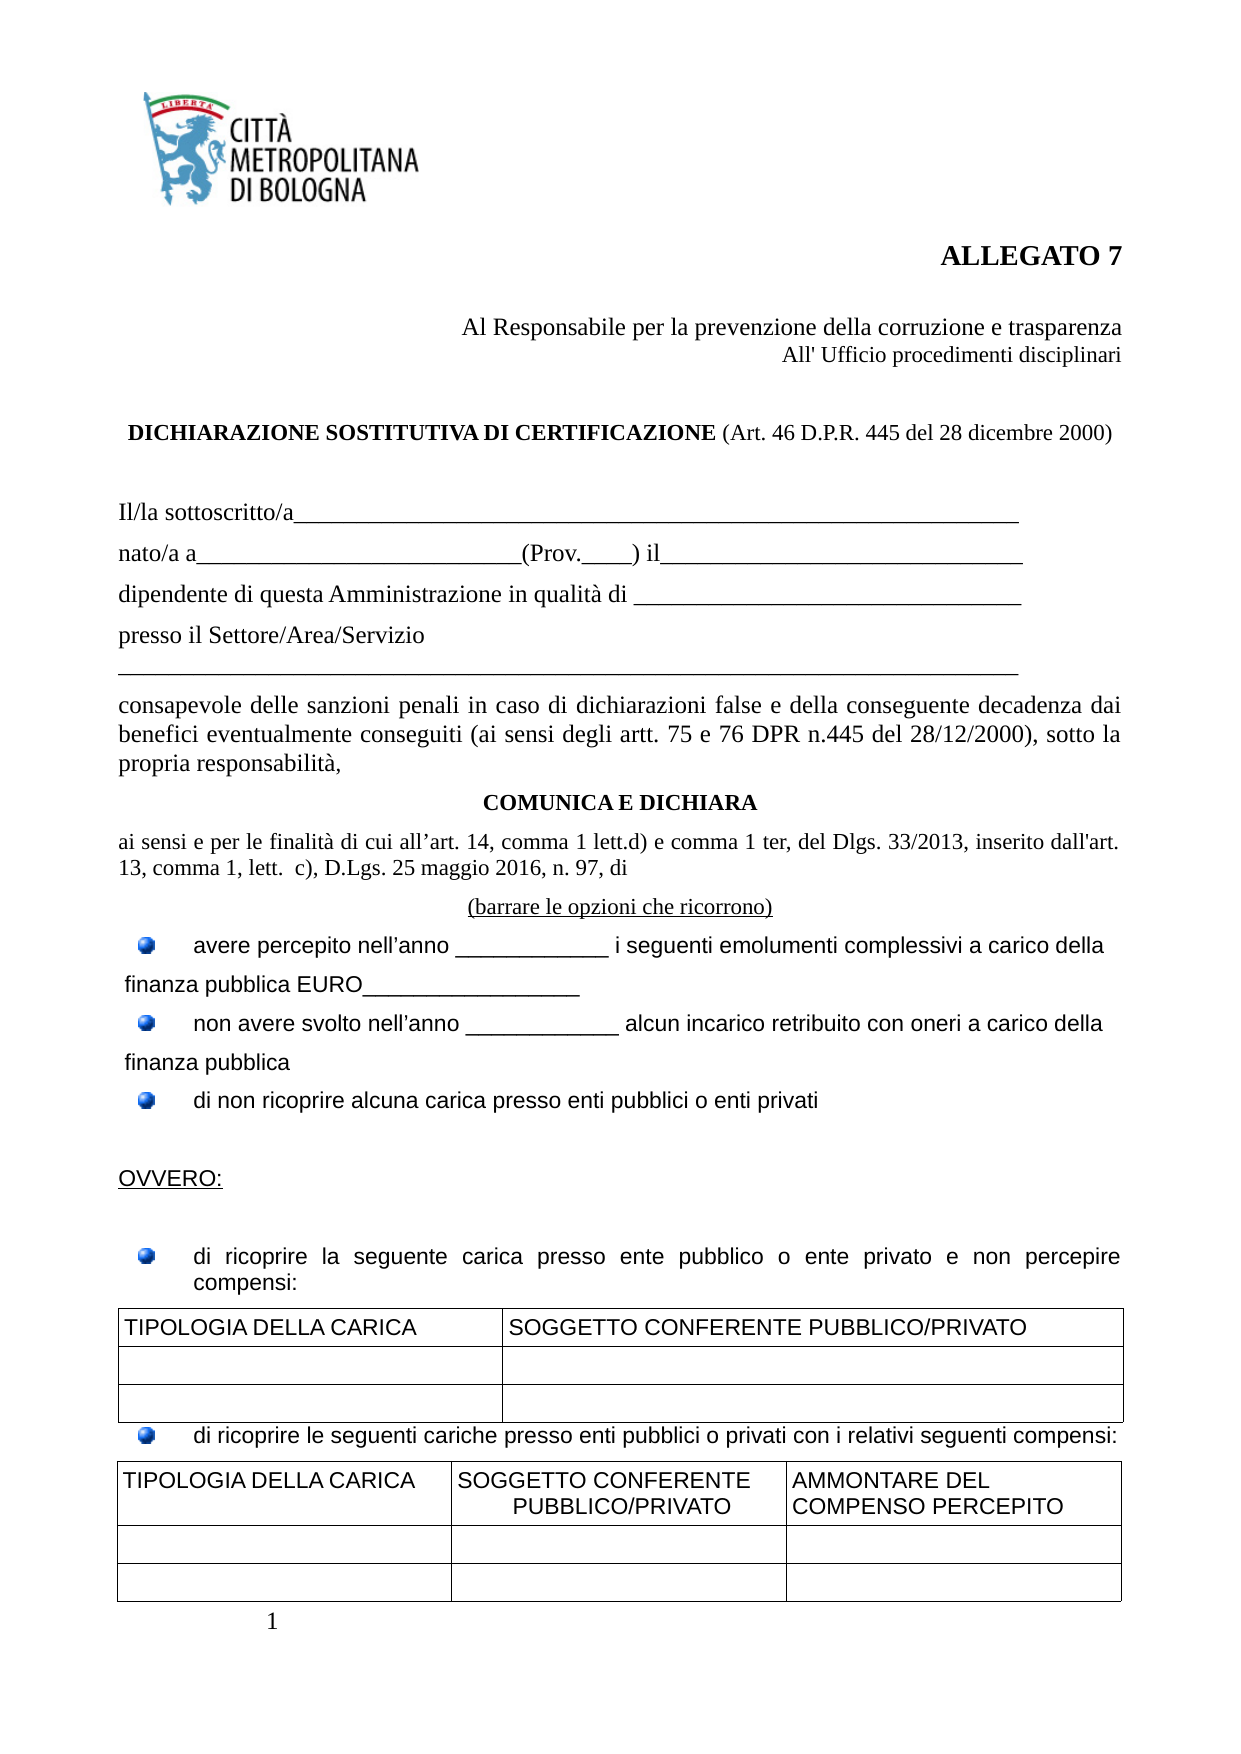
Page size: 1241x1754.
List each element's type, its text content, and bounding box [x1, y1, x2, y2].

text finanza pubblica EURO_________________ [118, 971, 1122, 997]
text dipendente di questa Amministrazione in qualità di _______________________________ [118, 579, 1122, 608]
table_header AMMONTARE DEL COMPENSO PERCEPITO [787, 1462, 1121, 1525]
list di non ricoprire alcuna carica presso enti pubblici o enti privati [156, 1087, 1122, 1114]
table_cell [118, 1564, 451, 1601]
text DICHIARAZIONE SOSTITUTIVA DI CERTIFICAZIONE (Art. 46 D.P.R. 445 del 28 dicembre 2000) [118, 419, 1122, 445]
table_cell [503, 1347, 1123, 1384]
text consapevole delle sanzioni penali in caso di dichiarazioni false e della conseguente decadenza dai benefici eventualmente conseguiti (ai sensi degli artt. 75 e 76 DPR n.445 del 28/12/2000), sotto la propria responsabilità, [118, 690, 1122, 777]
text nato/a a__________________________(Prov.____) il_____________________________ [118, 538, 1122, 567]
table_header TIPOLOGIA DELLA CARICA [118, 1462, 451, 1525]
list non avere svolto nell’anno ____________ alcun incarico retribuito con oneri a carico della [156, 1010, 1122, 1036]
table_cell [119, 1347, 502, 1384]
picture [138, 1015, 155, 1031]
picture [138, 1248, 155, 1264]
text finanza pubblica [118, 1049, 1122, 1075]
table_header SOGGETTO CONFERENTE PUBBLICO/PRIVATO [452, 1462, 786, 1525]
picture [138, 937, 155, 954]
text COMUNICA E DICHIARA [118, 789, 1122, 816]
text Al Responsabile per la prevenzione della corruzione e trasparenza All' Ufficio procedimenti disciplinari [118, 312, 1122, 368]
table_cell [452, 1526, 786, 1563]
table_cell [787, 1526, 1121, 1563]
table_header SOGGETTO CONFERENTE PUBBLICO/PRIVATO [503, 1309, 1123, 1346]
text (barrare le opzioni che ricorrono) [118, 893, 1122, 919]
text Il/la sottoscritto/a__________________________________________________________ [118, 497, 1122, 525]
picture [138, 1092, 155, 1109]
text OVVERO: [118, 1165, 1122, 1192]
picture [143, 92, 419, 210]
table_header TIPOLOGIA DELLA CARICA [119, 1309, 502, 1346]
picture [138, 1427, 155, 1444]
text presso il Settore/Area/Servizio ________________________________________________________________________ [118, 620, 1122, 678]
list di ricoprire la seguente carica presso ente pubblico o ente privato e non percepire compensi: [156, 1243, 1122, 1296]
subtitle ALLEGATO 7 [118, 238, 1122, 271]
table_cell [119, 1385, 502, 1422]
table_cell [787, 1564, 1121, 1601]
table_cell [118, 1526, 451, 1563]
list avere percepito nell’anno ____________ i seguenti emolumenti complessivi a carico della [156, 932, 1122, 958]
list di ricoprire le seguenti cariche presso enti pubblici o privati con i relativi seguenti compensi: [156, 1423, 1122, 1448]
table_cell [503, 1385, 1123, 1422]
text ai sensi e per le finalità di cui all’art. 14, comma 1 lett.d) e comma 1 ter, del Dlgs. 33/2013, inserito dall'art. 13, comma 1, lett. c), D.Lgs. 25 maggio 2016, n. 97, di [118, 828, 1122, 881]
table_cell [452, 1564, 786, 1601]
